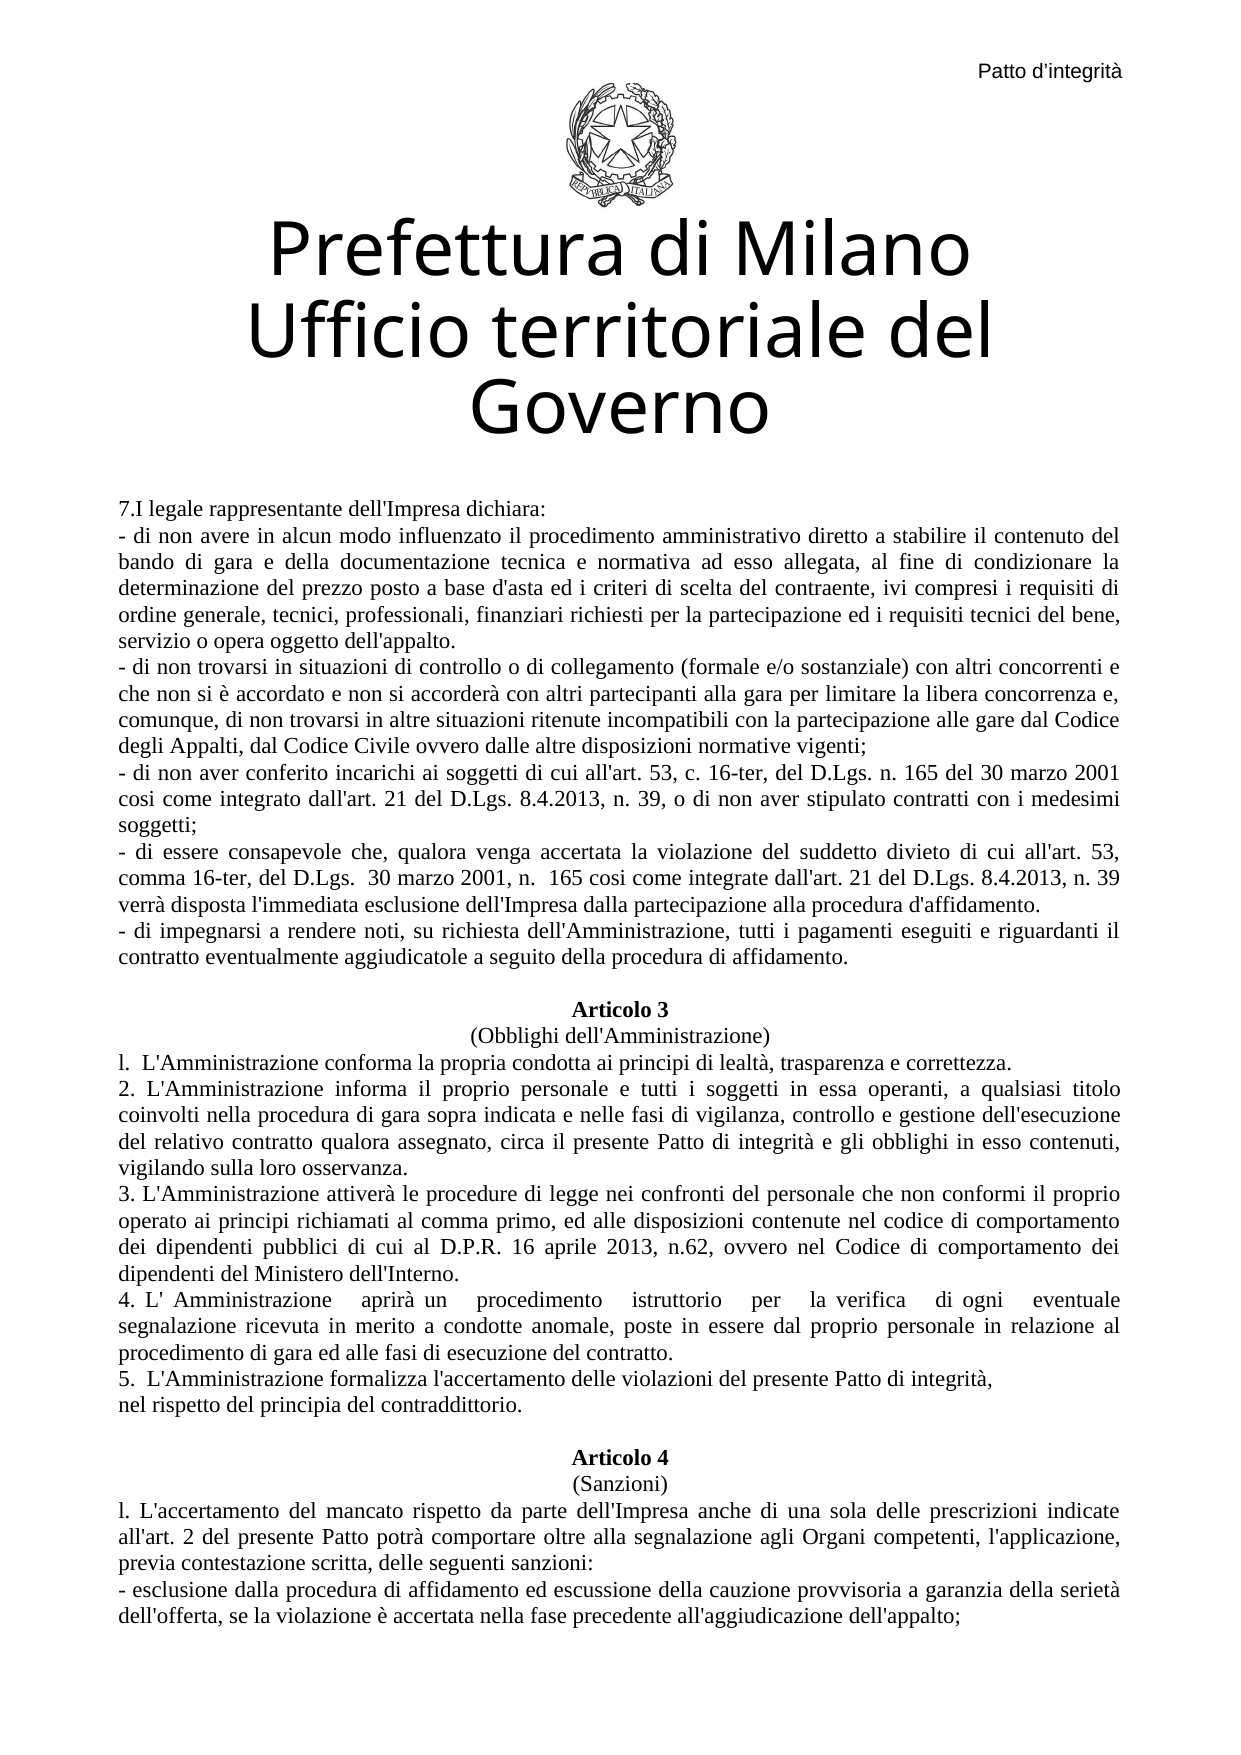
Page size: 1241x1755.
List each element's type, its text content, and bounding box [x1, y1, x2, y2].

text nel rispetto del principia del contraddittorio. [118, 1391, 1122, 1418]
text Articolo 3 [118, 996, 1122, 1022]
text - di non aver conferito incarichi ai soggetti di cui all'art. 53, c. 16-ter, del D.Lgs. n. 165 del 30 marzo 2001 cosi come integrato dall'art. 21 del D.Lgs. 8.4.2013, n. 39, o di non aver stipulato contratti con i medesimi soggetti; [118, 759, 1122, 838]
text 4. L' Amministrazione aprirà un procedimento istruttorio per la verifica di ogni eventuale segnalazione ricevuta in merito a condotte anomale, poste in essere dal proprio personale in relazione al procedimento di gara ed alle fasi di esecuzione del contratto. [118, 1286, 1122, 1365]
text - di impegnarsi a rendere noti, su richiesta dell'Amministrazione, tutti i pagamenti eseguiti e riguardanti il contratto eventualmente aggiudicatole a seguito della procedura di affidamento. [118, 917, 1122, 970]
text 2. L'Amministrazione informa il proprio personale e tutti i soggetti in essa operanti, a qualsiasi titolo coinvolti nella procedura di gara sopra indicata e nelle fasi di vigilanza, controllo e gestione dell'esecuzione del relativo contratto qualora assegnato, circa il presente Patto di integrità e gli obblighi in esso contenuti, vigilando sulla loro osservanza. [118, 1075, 1122, 1181]
text 3. L'Amministrazione attiverà le procedure di legge nei confronti del personale che non conformi il proprio operato ai principi richiamati al comma primo, ed alle disposizioni contenute nel codice di comportamento dei dipendenti pubblici di cui al D.P.R. 16 aprile 2013, n.62, ovvero nel Codice di comportamento dei dipendenti del Ministero dell'Interno. [118, 1181, 1122, 1286]
text - esclusione dalla procedura di affidamento ed escussione della cauzione provvisoria a garanzia della serietà dell'offerta, se la violazione è accertata nella fase precedente all'aggiudicazione dell'appalto; [118, 1576, 1122, 1628]
text Articolo 4 [118, 1444, 1122, 1470]
text l. L'accertamento del mancato rispetto da parte dell'Impresa anche di una sola delle prescrizioni indicate all'art. 2 del presente Patto potrà comportare oltre alla segnalazione agli Organi competenti, l'applicazione, previa contestazione scritta, delle seguenti sanzioni: [118, 1497, 1122, 1576]
text (Sanzioni) [118, 1470, 1122, 1497]
text - di essere consapevole che, qualora venga accertata la violazione del suddetto divieto di cui all'art. 53, comma 16-ter, del D.Lgs. 30 marzo 2001, n. 165 cosi come integrate dall'art. 21 del D.Lgs. 8.4.2013, n. 39 verrà disposta l'immediata esclusione dell'Impresa dalla partecipazione alla procedura d'affidamento. [118, 838, 1122, 917]
text l. L'Amministrazione conforma la propria condotta ai principi di lealtà, trasparenza e correttezza. [118, 1049, 1122, 1075]
text - di non trovarsi in situazioni di controllo o di collegamento (formale e/o sostanziale) con altri concorrenti e che non si è accordato e non si accorderà con altri partecipanti alla gara per limitare la libera concorrenza e, comunque, di non trovarsi in altre situazioni ritenute incompatibili con la partecipazione alle gare dal Codice degli Appalti, dal Codice Civile ovvero dalle altre disposizioni normative vigenti; [118, 653, 1122, 759]
text (Obblighi dell'Amministrazione) [118, 1022, 1122, 1049]
text 5. L'Amministrazione formalizza l'accertamento delle violazioni del presente Patto di integrità, [118, 1365, 1122, 1391]
text - di non avere in alcun modo influenzato il procedimento amministrativo diretto a stabilire il contenuto del bando di gara e della documentazione tecnica e normativa ad esso allegata, al fine di condizionare la determinazione del prezzo posto a base d'asta ed i criteri di scelta del contraente, ivi compresi i requisiti di ordine generale, tecnici, professionali, finanziari richiesti per la partecipazione ed i requisiti tecnici del bene, servizio o opera oggetto dell'appalto. [118, 522, 1122, 653]
text 7.I legale rappresentante dell'Impresa dichiara: [118, 495, 1122, 522]
